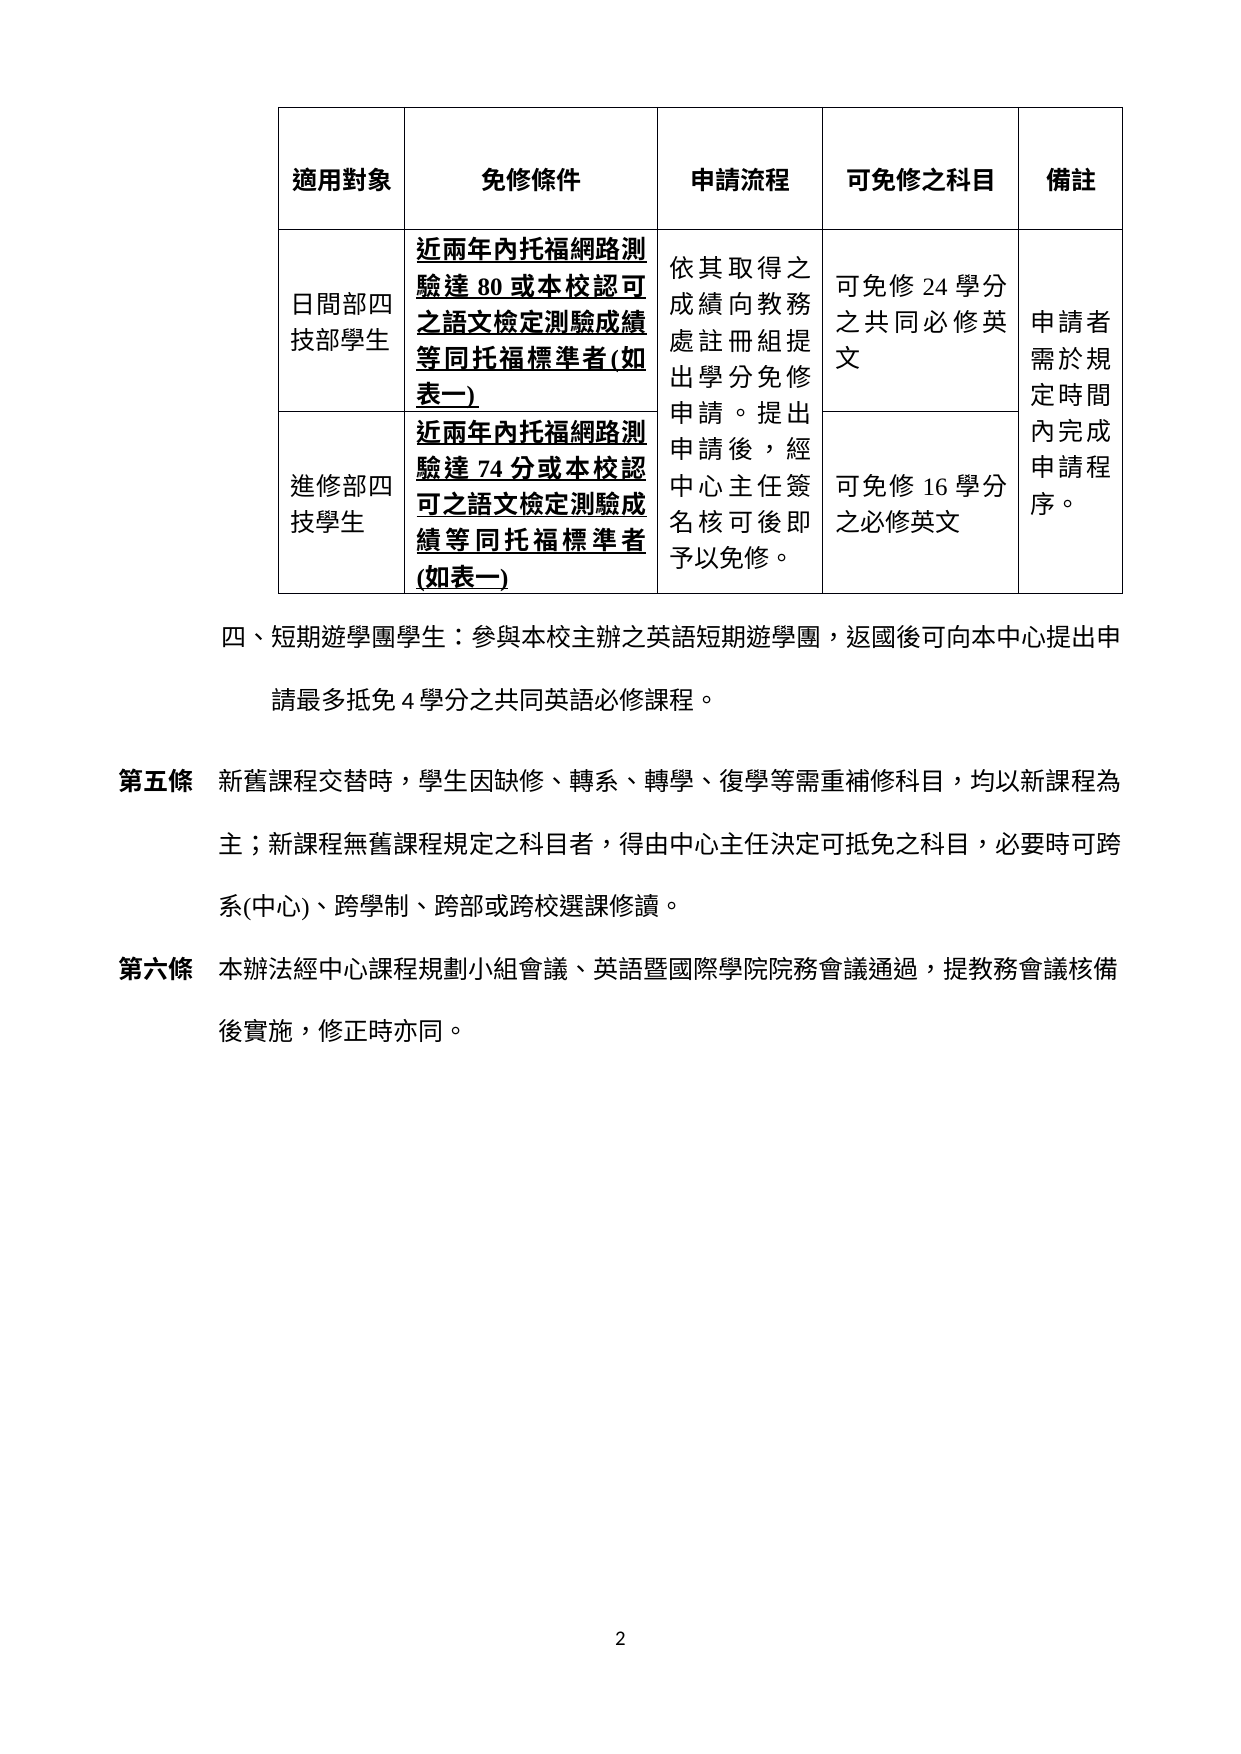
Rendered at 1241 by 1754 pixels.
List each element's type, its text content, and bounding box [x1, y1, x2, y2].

text 四、短期遊學團學生：參與本校主辦之英語短期遊學團，返國後可向本中心提出申請最多抵免4學分之共同英語必修課程。 [221, 594, 1122, 719]
table_cell 可免修16學分之必修英文 [823, 412, 1018, 593]
table_cell 日間部四技部學生 [279, 230, 404, 411]
table_header 適用對象 [279, 108, 404, 229]
table_header 申請流程 [658, 108, 822, 229]
list 新舊課程交替時，學生因缺修、轉系、轉學、復學等需重補修科目，均以新課程為主；新課程無舊課程規定之科目者，得由中心主任決定可抵免之科目，必要時可跨系(中心)、跨學制、跨部或跨校選課修讀。 [118, 738, 1122, 926]
table_header 免修條件 [405, 108, 657, 229]
table_cell 可免修24學分之共同必修英文 [823, 230, 1018, 411]
table_cell 申請者需於規定時間內完成申請程序。 [1019, 230, 1122, 593]
table_cell 進修部四技學生 [279, 412, 404, 593]
list 本辦法經中心課程規劃小組會議、英語暨國際學院院務會議通過，提教務會議核備後實施，修正時亦同。 [118, 926, 1122, 1051]
table_cell 近兩年內托福網路測驗達80或本校認可之語文檢定測驗成績等同托福標準者(如表一) [405, 230, 657, 411]
table_cell 依其取得之成績向教務處註冊組提出學分免修申請。提出申請後，經中心主任簽名核可後即予以免修。 [658, 230, 822, 593]
table_header 可免修之科目 [823, 108, 1018, 229]
table_cell 近兩年內托福網路測驗達74分或本校認可之語文檢定測驗成績等同托福標準者(如表一) [405, 412, 657, 593]
table_header 備註 [1019, 108, 1122, 229]
